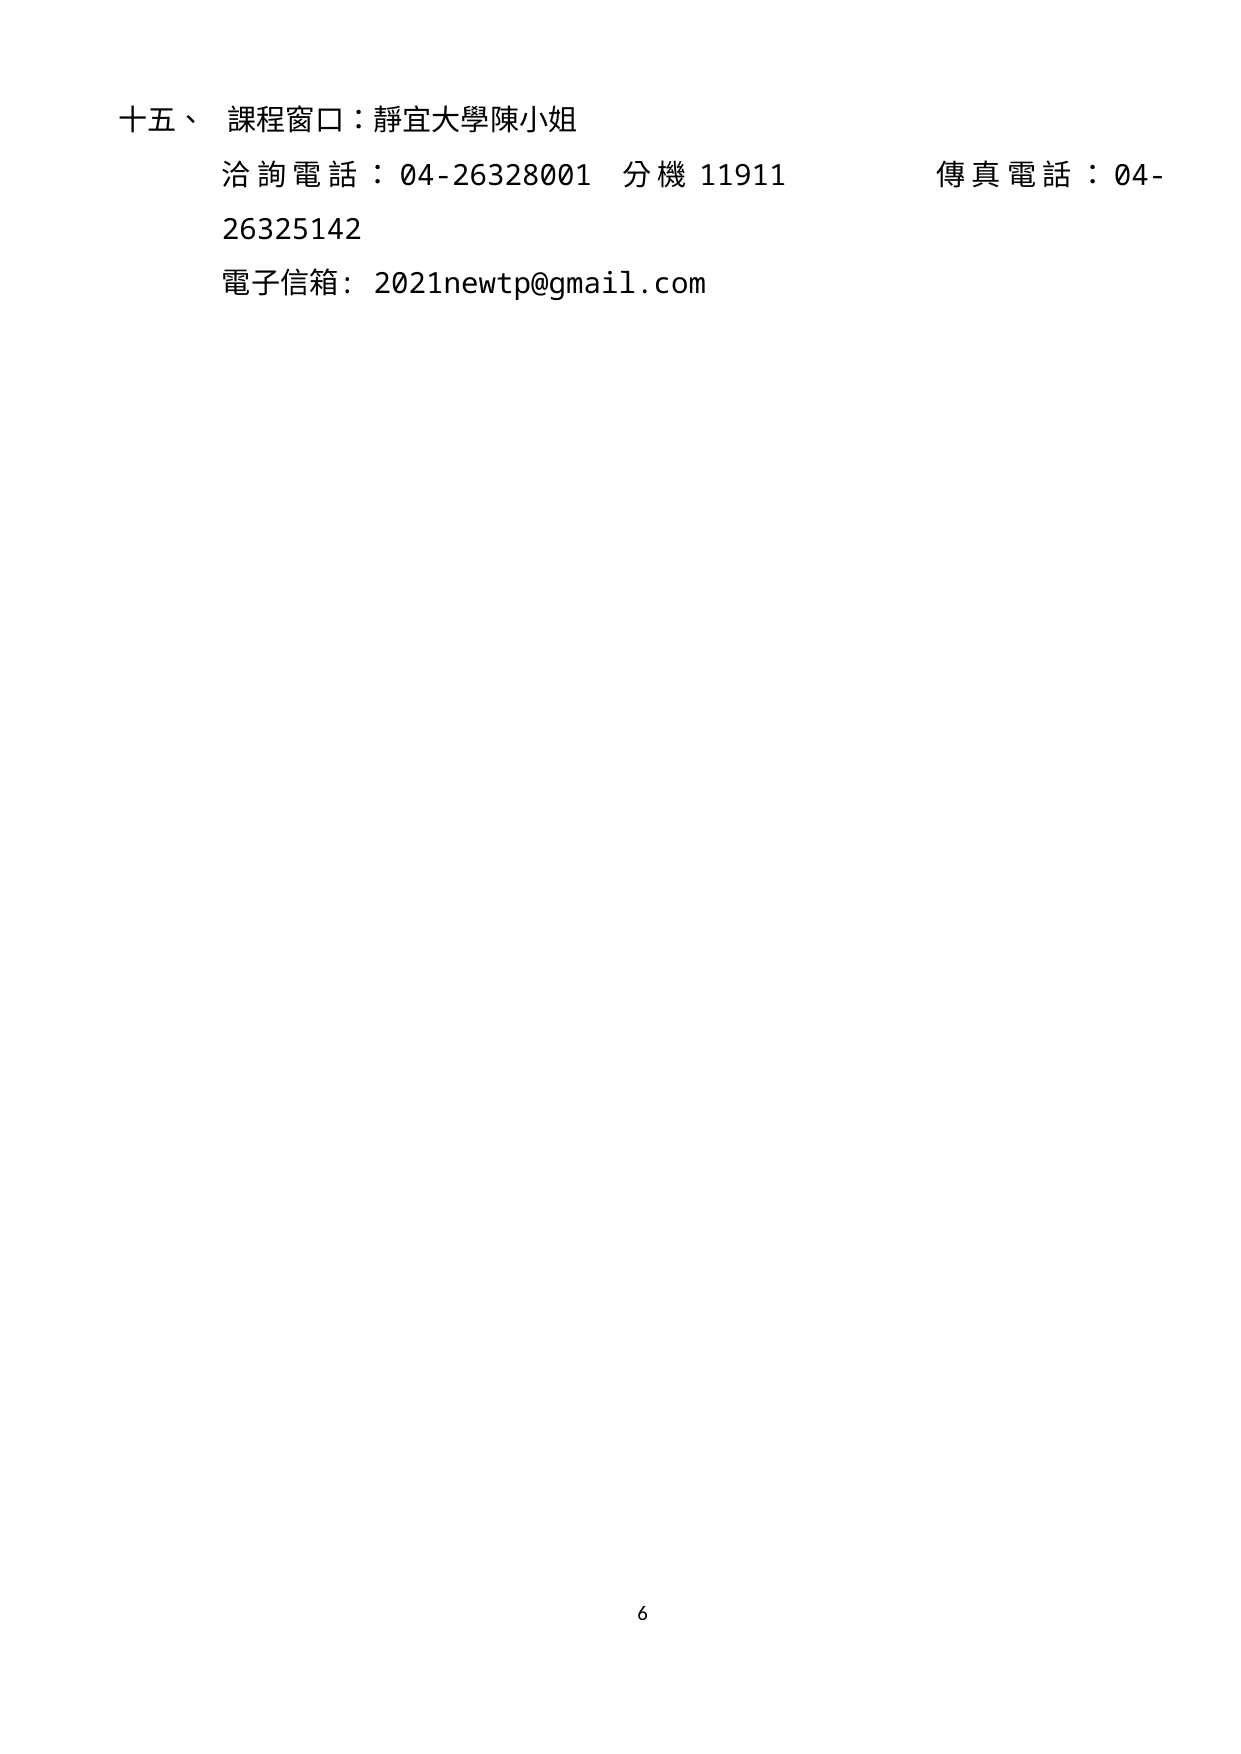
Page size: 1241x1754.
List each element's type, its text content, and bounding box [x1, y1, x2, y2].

text 洽詢電話：04-26328001 分機11911 傳真電話：04-26325142 [222, 142, 1167, 250]
text 電子信箱: 2021newtp@gmail.com [222, 250, 1167, 304]
list 課程窗口：靜宜大學陳小姐 [118, 87, 1167, 142]
